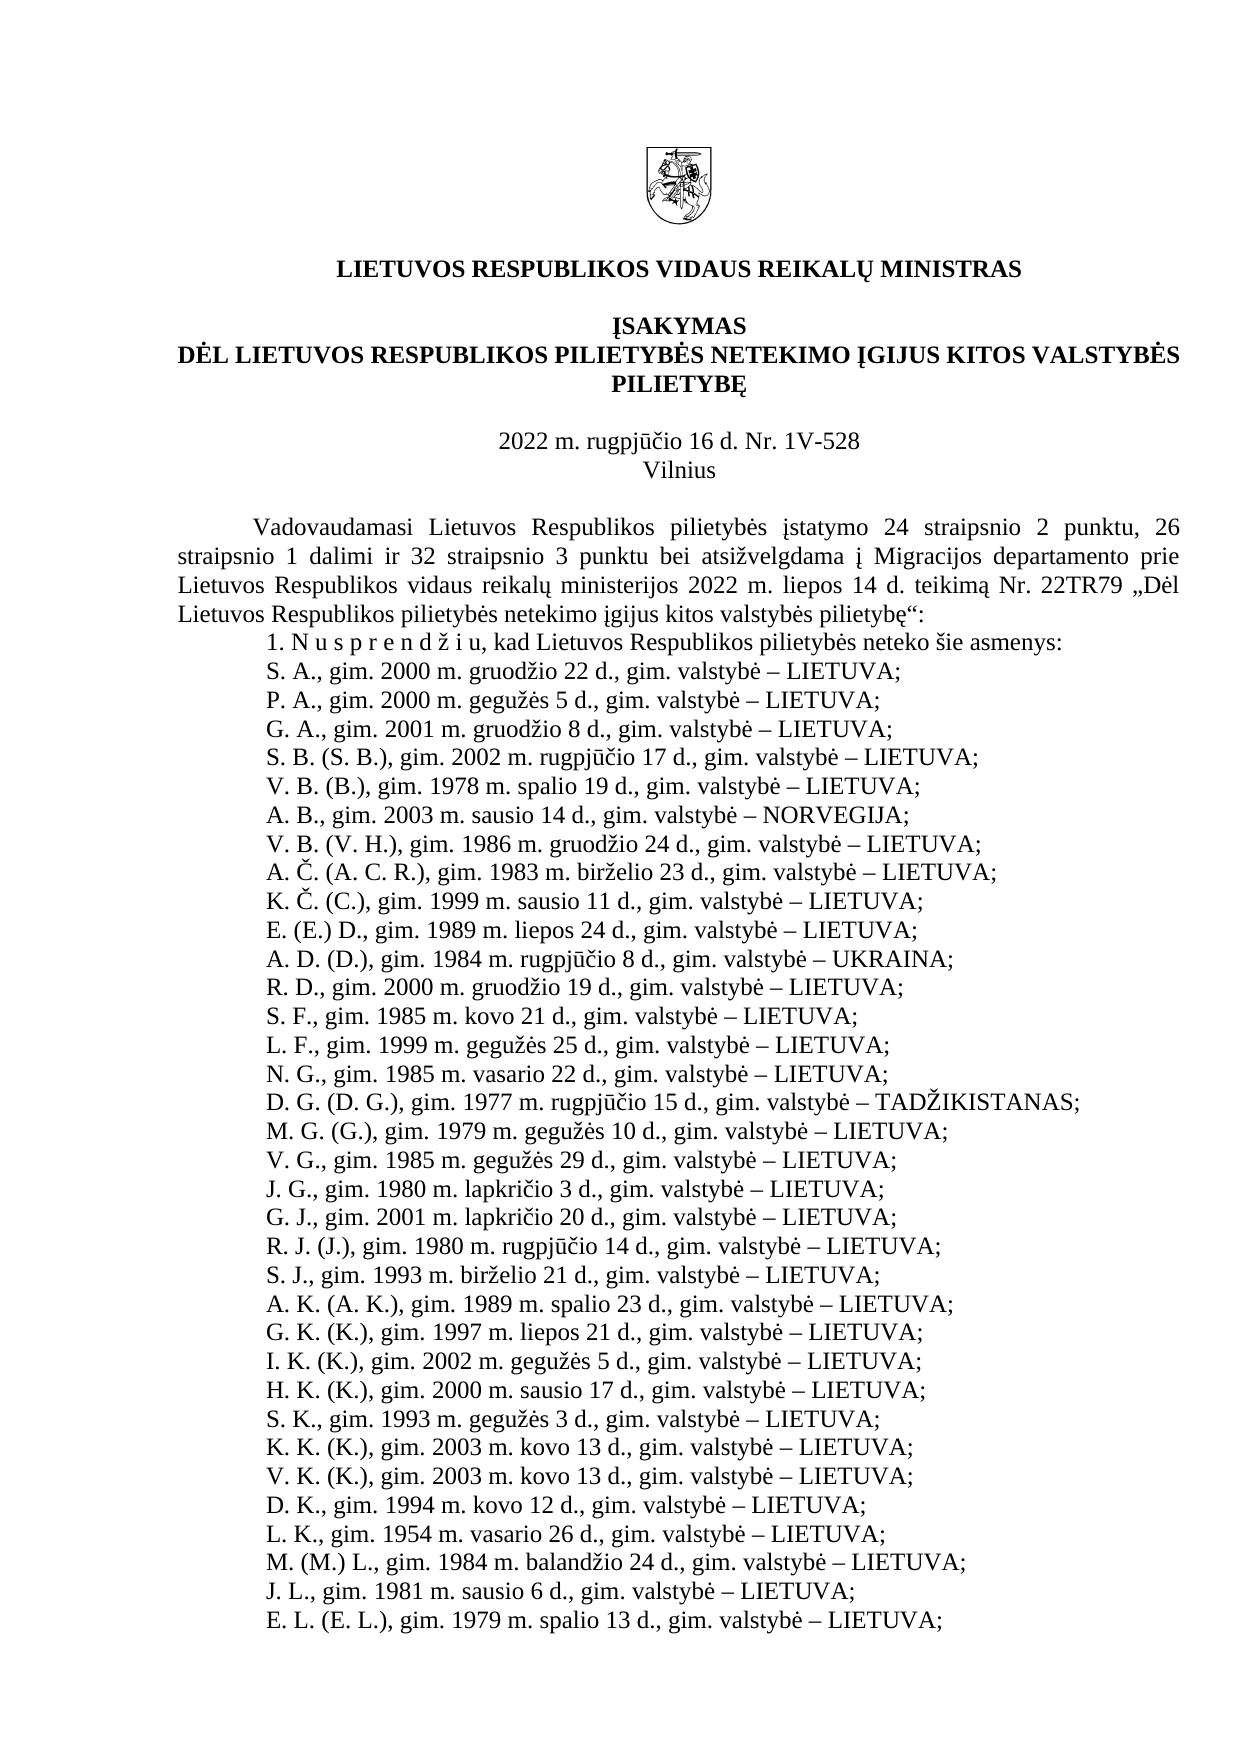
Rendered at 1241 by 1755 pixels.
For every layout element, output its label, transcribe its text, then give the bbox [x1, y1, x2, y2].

text M. G. (G.), gim. 1979 m. gegužės 10 d., gim. valstybė – LIETUVA; [266, 1116, 1181, 1145]
text E. L. (E. L.), gim. 1979 m. spalio 13 d., gim. valstybė – LIETUVA; [266, 1605, 1181, 1634]
text DĖL LIETUVOS RESPUBLIKOS PILIETYBĖS NETEKIMO ĮGIJUS KITOS VALSTYBĖS PILIETYBĘ [177, 340, 1181, 397]
text E. (E.) D., gim. 1989 m. liepos 24 d., gim. valstybė – LIETUVA; [266, 915, 1181, 944]
text J. G., gim. 1980 m. lapkričio 3 d., gim. valstybė – LIETUVA; [266, 1174, 1181, 1202]
text V. G., gim. 1985 m. gegužės 29 d., gim. valstybė – LIETUVA; [266, 1145, 1181, 1174]
text G. K. (K.), gim. 1997 m. liepos 21 d., gim. valstybė – LIETUVA; [266, 1317, 1181, 1346]
text L. F., gim. 1999 m. gegužės 25 d., gim. valstybė – LIETUVA; [266, 1030, 1181, 1059]
text V. K. (K.), gim. 2003 m. kovo 13 d., gim. valstybė – LIETUVA; [266, 1461, 1181, 1490]
text A. K. (A. K.), gim. 1989 m. spalio 23 d., gim. valstybė – LIETUVA; [266, 1289, 1181, 1317]
text G. A., gim. 2001 m. gruodžio 8 d., gim. valstybė – LIETUVA; [266, 714, 1181, 742]
text M. (M.) L., gim. 1984 m. balandžio 24 d., gim. valstybė – LIETUVA; [266, 1547, 1181, 1576]
text Vadovaudamasi Lietuvos Respublikos pilietybės įstatymo 24 straipsnio 2 punktu, 26 straipsnio 1 dalimi ir 32 straipsnio 3 punktu bei atsižvelgdama į Migracijos departamento prie Lietuvos Respublikos vidaus reikalų ministerijos 2022 m. liepos 14 d. teikimą Nr. 22TR79 „Dėl Lietuvos Respublikos pilietybės netekimo įgijus kitos valstybės pilietybę“: [177, 512, 1181, 627]
text I. K. (K.), gim. 2002 m. gegužės 5 d., gim. valstybė – LIETUVA; [266, 1346, 1181, 1375]
text J. L., gim. 1981 m. sausio 6 d., gim. valstybė – LIETUVA; [266, 1576, 1181, 1605]
text A. D. (D.), gim. 1984 m. rugpjūčio 8 d., gim. valstybė – UKRAINA; [266, 944, 1181, 972]
text V. B. (V. H.), gim. 1986 m. gruodžio 24 d., gim. valstybė – LIETUVA; [266, 829, 1181, 857]
text D. G. (D. G.), gim. 1977 m. rugpjūčio 15 d., gim. valstybė – TADŽIKISTANAS; [266, 1087, 1181, 1116]
text H. K. (K.), gim. 2000 m. sausio 17 d., gim. valstybė – LIETUVA; [266, 1375, 1181, 1404]
text Vilnius [177, 455, 1181, 484]
text P. A., gim. 2000 m. gegužės 5 d., gim. valstybė – LIETUVA; [266, 685, 1181, 714]
text S. K., gim. 1993 m. gegužės 3 d., gim. valstybė – LIETUVA; [266, 1404, 1181, 1432]
text ĮSAKYMAS [177, 311, 1181, 340]
text 1. N u s p r e n d ž i u, kad Lietuvos Respublikos pilietybės neteko šie asmenys: [266, 627, 1181, 656]
text S. J., gim. 1993 m. birželio 21 d., gim. valstybė – LIETUVA; [266, 1260, 1181, 1289]
text S. B. (S. B.), gim. 2002 m. rugpjūčio 17 d., gim. valstybė – LIETUVA; [266, 742, 1181, 771]
text A. Č. (A. C. R.), gim. 1983 m. birželio 23 d., gim. valstybė – LIETUVA; [266, 857, 1181, 886]
text A. B., gim. 2003 m. sausio 14 d., gim. valstybė – NORVEGIJA; [266, 800, 1181, 829]
text S. A., gim. 2000 m. gruodžio 22 d., gim. valstybė – LIETUVA; [266, 656, 1181, 685]
text D. K., gim. 1994 m. kovo 12 d., gim. valstybė – LIETUVA; [266, 1490, 1181, 1519]
text K. Č. (C.), gim. 1999 m. sausio 11 d., gim. valstybė – LIETUVA; [266, 886, 1181, 915]
text V. B. (B.), gim. 1978 m. spalio 19 d., gim. valstybė – LIETUVA; [266, 771, 1181, 800]
text N. G., gim. 1985 m. vasario 22 d., gim. valstybė – LIETUVA; [266, 1059, 1181, 1087]
text S. F., gim. 1985 m. kovo 21 d., gim. valstybė – LIETUVA; [266, 1001, 1181, 1030]
text R. D., gim. 2000 m. gruodžio 19 d., gim. valstybė – LIETUVA; [266, 972, 1181, 1001]
text 2022 m. rugpjūčio 16 d. Nr. 1V-528 [177, 426, 1181, 455]
text K. K. (K.), gim. 2003 m. kovo 13 d., gim. valstybė – LIETUVA; [266, 1432, 1181, 1461]
text G. J., gim. 2001 m. lapkričio 20 d., gim. valstybė – LIETUVA; [266, 1202, 1181, 1231]
text LIETUVOS RESPUBLIKOS VIDAUS REIKALŲ MINISTRAS [177, 254, 1181, 282]
text R. J. (J.), gim. 1980 m. rugpjūčio 14 d., gim. valstybė – LIETUVA; [266, 1231, 1181, 1260]
text L. K., gim. 1954 m. vasario 26 d., gim. valstybė – LIETUVA; [266, 1519, 1181, 1547]
